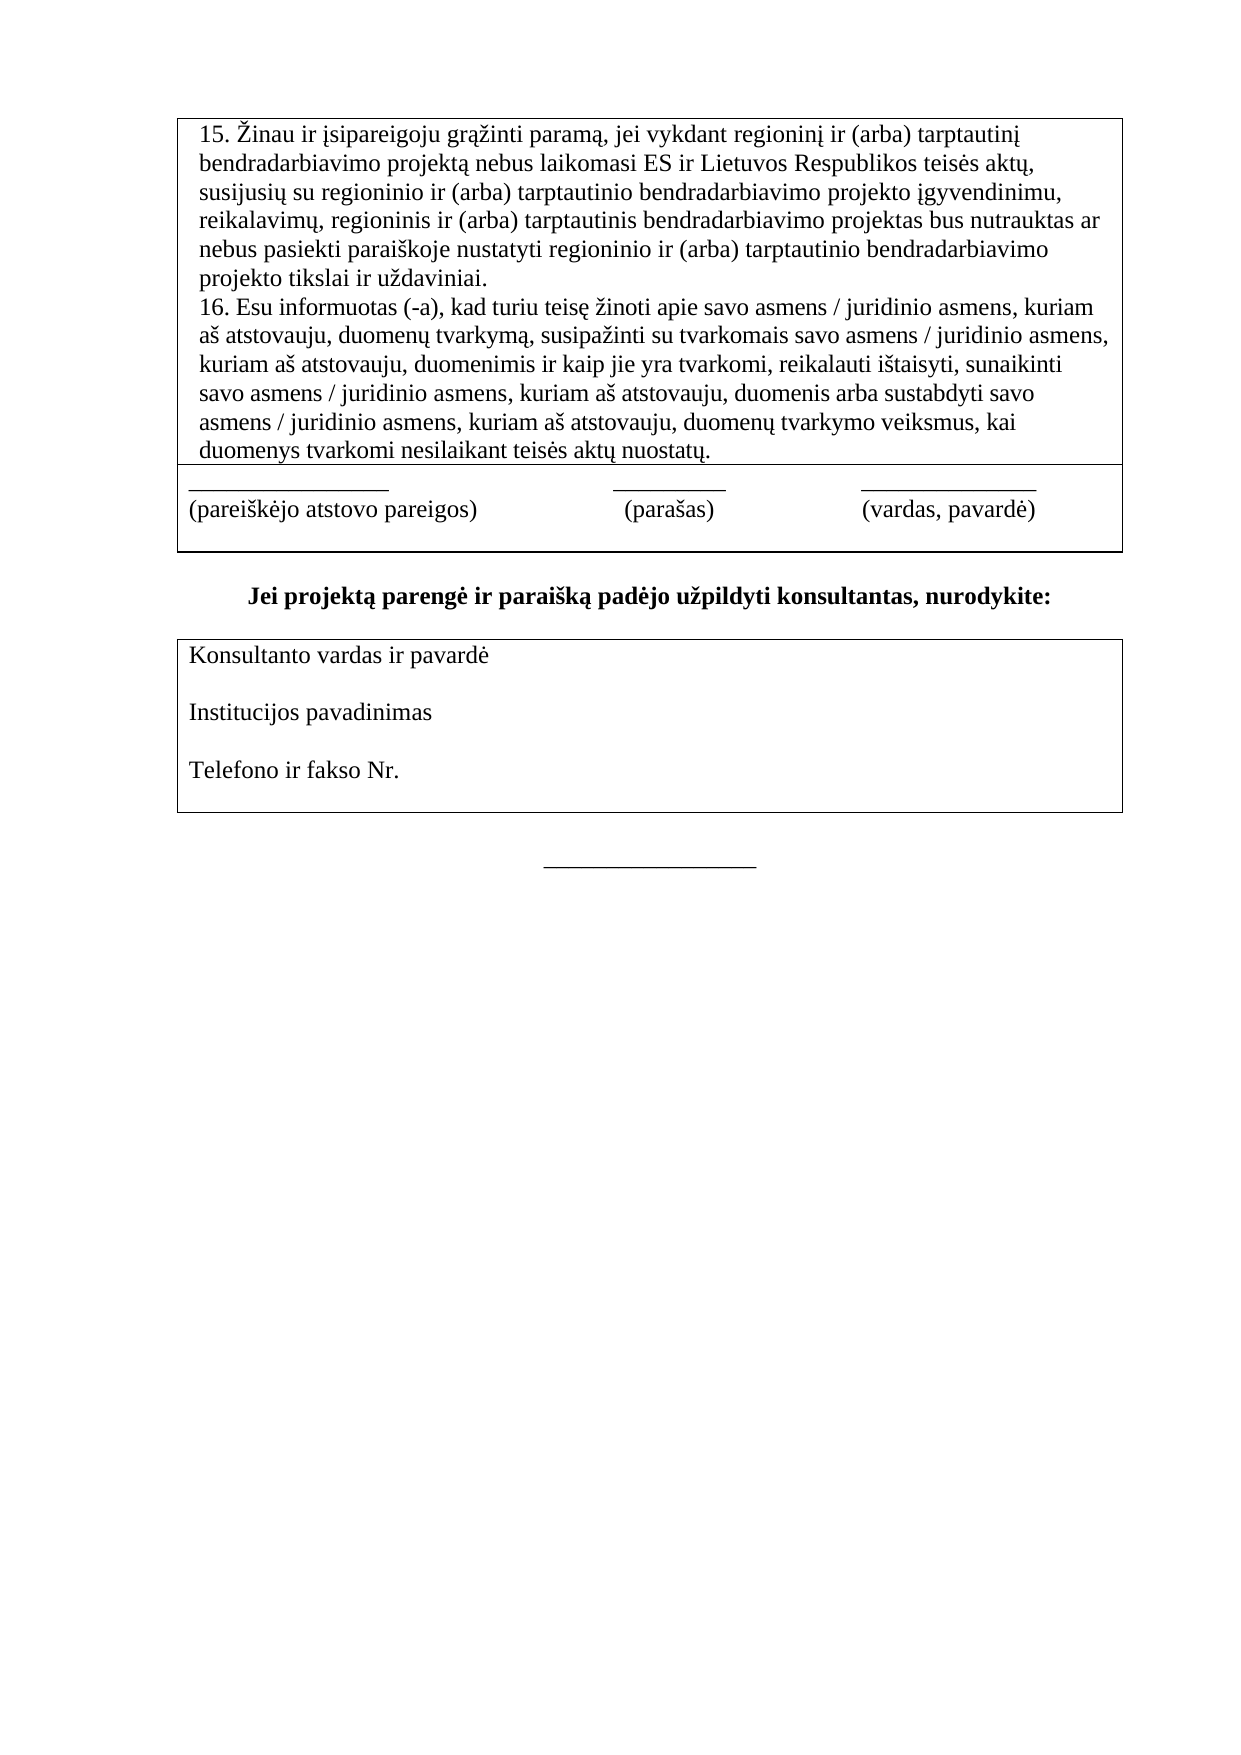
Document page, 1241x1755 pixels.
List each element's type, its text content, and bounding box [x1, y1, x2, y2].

table_cell _________ (parašas) [564, 465, 763, 523]
table_cell ________________ (pareiškėjo atstovo pareigos) [178, 465, 563, 523]
table_cell [178, 523, 563, 551]
table_cell ______________ (vardas, pavardė) [764, 465, 1122, 523]
text _________________ [177, 842, 1122, 871]
table_cell [564, 523, 763, 551]
table_header 15. Žinau ir įsipareigoju grąžinti paramą, jei vykdant regioninį ir (arba) tarptautinį bendradarbiavimo projektą nebus laikomasi ES ir Lietuvos Respublikos teisės aktų, susijusių su regioninio ir (arba) tarptautinio bendradarbiavimo projekto įgyvendinimu, reikalavimų, regioninis ir (arba) tarptautinis bendradarbiavimo projektas bus nutrauktas ar nebus pasiekti paraiškoje nustatyti regioninio ir (arba) tarptautinio bendradarbiavimo projekto tikslai ir uždaviniai. 16. Esu informuotas (-a), kad turiu teisę žinoti apie savo asmens / juridinio asmens, kuriam aš atstovauju, duomenų tvarkymą, susipažinti su tvarkomais savo asmens / juridinio asmens, kuriam aš atstovauju, duomenimis ir kaip jie yra tvarkomi, reikalauti ištaisyti, sunaikinti savo asmens / juridinio asmens, kuriam aš atstovauju, duomenis arba sustabdyti savo asmens / juridinio asmens, kuriam aš atstovauju, duomenų tvarkymo veiksmus, kai duomenys tvarkomi nesilaikant teisės aktų nuostatų. [178, 119, 1122, 464]
table_cell [764, 523, 1122, 551]
text Jei projektą parengė ir paraišką padėjo užpildyti konsultantas, nurodykite: [177, 581, 1122, 610]
table_header Konsultanto vardas ir pavardė Institucijos pavadinimas Telefono ir fakso Nr. [178, 640, 1122, 812]
